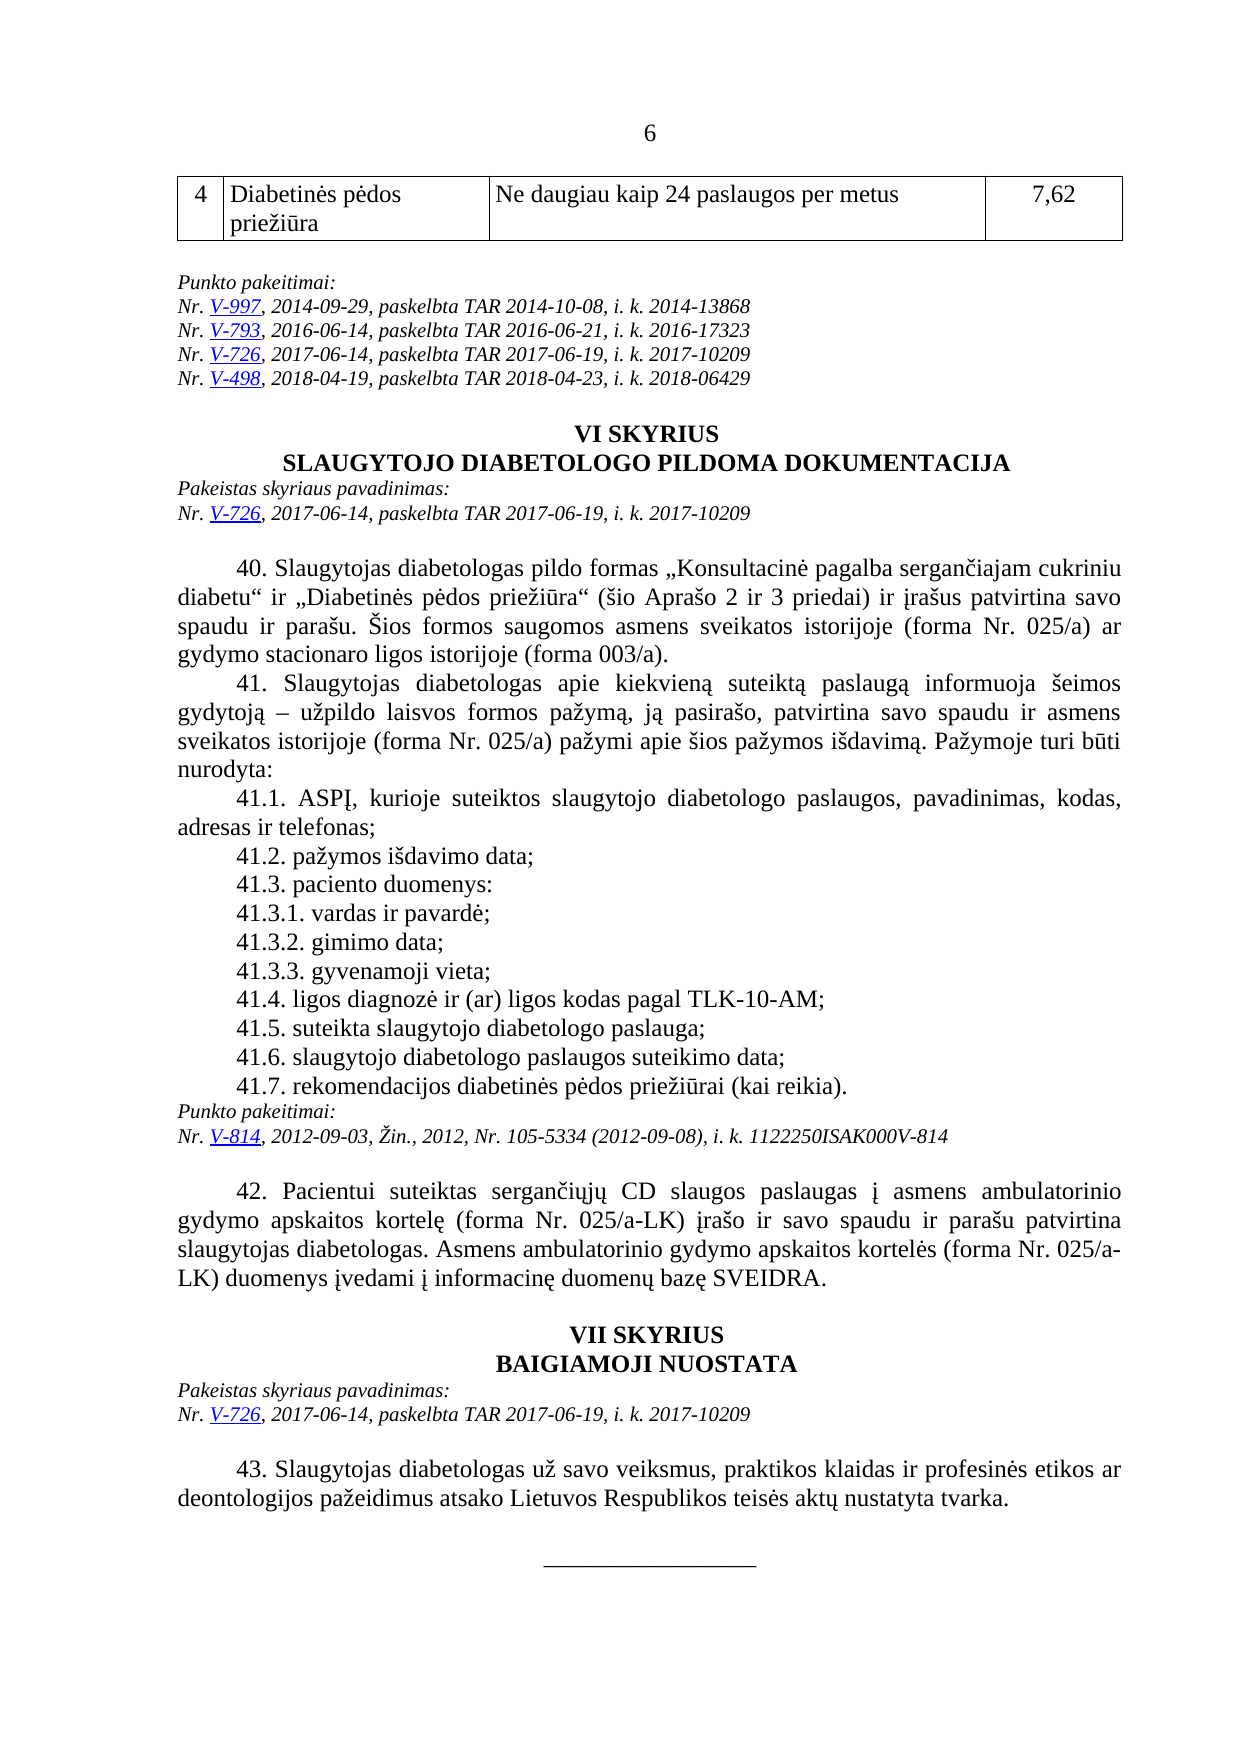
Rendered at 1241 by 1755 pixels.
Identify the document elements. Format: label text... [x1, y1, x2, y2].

text 41.6. slaugytojo diabetologo paslaugos suteikimo data; [177, 1042, 1122, 1071]
text Nr. V-814, 2012-09-03, Žin., 2012, Nr. 105-5334 (2012-09-08), i. k. 1122250ISAK000V-814 [177, 1123, 1122, 1148]
text VI SKYRIUS SLAUGYTOJO DIABETOLOGO PILDOMA DOKUMENTACIJA [177, 419, 1122, 476]
table_cell Diabetinės pėdos priežiūra [224, 177, 489, 240]
text Punkto pakeitimai: [177, 1099, 1122, 1123]
text 40. Slaugytojas diabetologas pildo formas „Konsultacinė pagalba sergančiajam cukriniu diabetu“ ir „Diabetinės pėdos priežiūra“ (šio Aprašo 2 ir 3 priedai) ir įrašus patvirtina savo spaudu ir parašu. Šios formos saugomos asmens sveikatos istorijoje (forma Nr. 025/a) ar gydymo stacionaro ligos istorijoje (forma 003/a). [177, 553, 1122, 668]
text 41.1. ASPĮ, kurioje suteiktos slaugytojo diabetologo paslaugos, pavadinimas, kodas, adresas ir telefonas; [177, 783, 1122, 841]
text 41.4. ligos diagnozė ir (ar) ligos kodas pagal TLK-10-AM; [177, 984, 1122, 1013]
table_cell 7,62 [986, 177, 1122, 240]
text Pakeistas skyriaus pavadinimas: [177, 1378, 1122, 1402]
text Nr. V-793, 2016-06-14, paskelbta TAR 2016-06-21, i. k. 2016-17323 [177, 318, 1122, 342]
text VII SKYRIUS BAIGIAMOJI NUOSTATA [177, 1320, 1122, 1378]
text 41.3.2. gimimo data; [177, 927, 1122, 956]
text 41.3.3. gyvenamoji vieta; [177, 956, 1122, 984]
text 41.3.1. vardas ir pavardė; [177, 898, 1122, 927]
text Nr. V-997, 2014-09-29, paskelbta TAR 2014-10-08, i. k. 2014-13868 [177, 294, 1122, 318]
text Punkto pakeitimai: [177, 270, 1122, 294]
text _________________ [177, 1541, 1122, 1569]
text 41.7. rekomendacijos diabetinės pėdos priežiūrai (kai reikia). [177, 1071, 1122, 1099]
text 41.3. paciento duomenys: [177, 869, 1122, 898]
text 41.5. suteikta slaugytojo diabetologo paslauga; [177, 1013, 1122, 1042]
table_cell 4 [178, 177, 223, 240]
text Nr. V-498, 2018-04-19, paskelbta TAR 2018-04-23, i. k. 2018-06429 [177, 366, 1122, 390]
text Nr. V-726, 2017-06-14, paskelbta TAR 2017-06-19, i. k. 2017-10209 [177, 500, 1122, 524]
text Pakeistas skyriaus pavadinimas: [177, 476, 1122, 500]
table_cell Ne daugiau kaip 24 paslaugos per metus [490, 177, 985, 240]
text 43. Slaugytojas diabetologas už savo veiksmus, praktikos klaidas ir profesinės etikos ar deontologijos pažeidimus atsako Lietuvos Respublikos teisės aktų nustatyta tvarka. [177, 1454, 1122, 1512]
text 41. Slaugytojas diabetologas apie kiekvieną suteiktą paslaugą informuoja šeimos gydytoją – užpildo laisvos formos pažymą, ją pasirašo, patvirtina savo spaudu ir asmens sveikatos istorijoje (forma Nr. 025/a) pažymi apie šios pažymos išdavimą. Pažymoje turi būti nurodyta: [177, 668, 1122, 783]
text Nr. V-726, 2017-06-14, paskelbta TAR 2017-06-19, i. k. 2017-10209 [177, 1402, 1122, 1426]
text 42. Pacientui suteiktas sergančiųjų CD slaugos paslaugas į asmens ambulatorinio gydymo apskaitos kortelę (forma Nr. 025/a-LK) įrašo ir savo spaudu ir parašu patvirtina slaugytojas diabetologas. Asmens ambulatorinio gydymo apskaitos kortelės (forma Nr. 025/a-LK) duomenys įvedami į informacinę duomenų bazę SVEIDRA. [177, 1176, 1122, 1291]
text Nr. V-726, 2017-06-14, paskelbta TAR 2017-06-19, i. k. 2017-10209 [177, 342, 1122, 366]
text 41.2. pažymos išdavimo data; [177, 841, 1122, 869]
